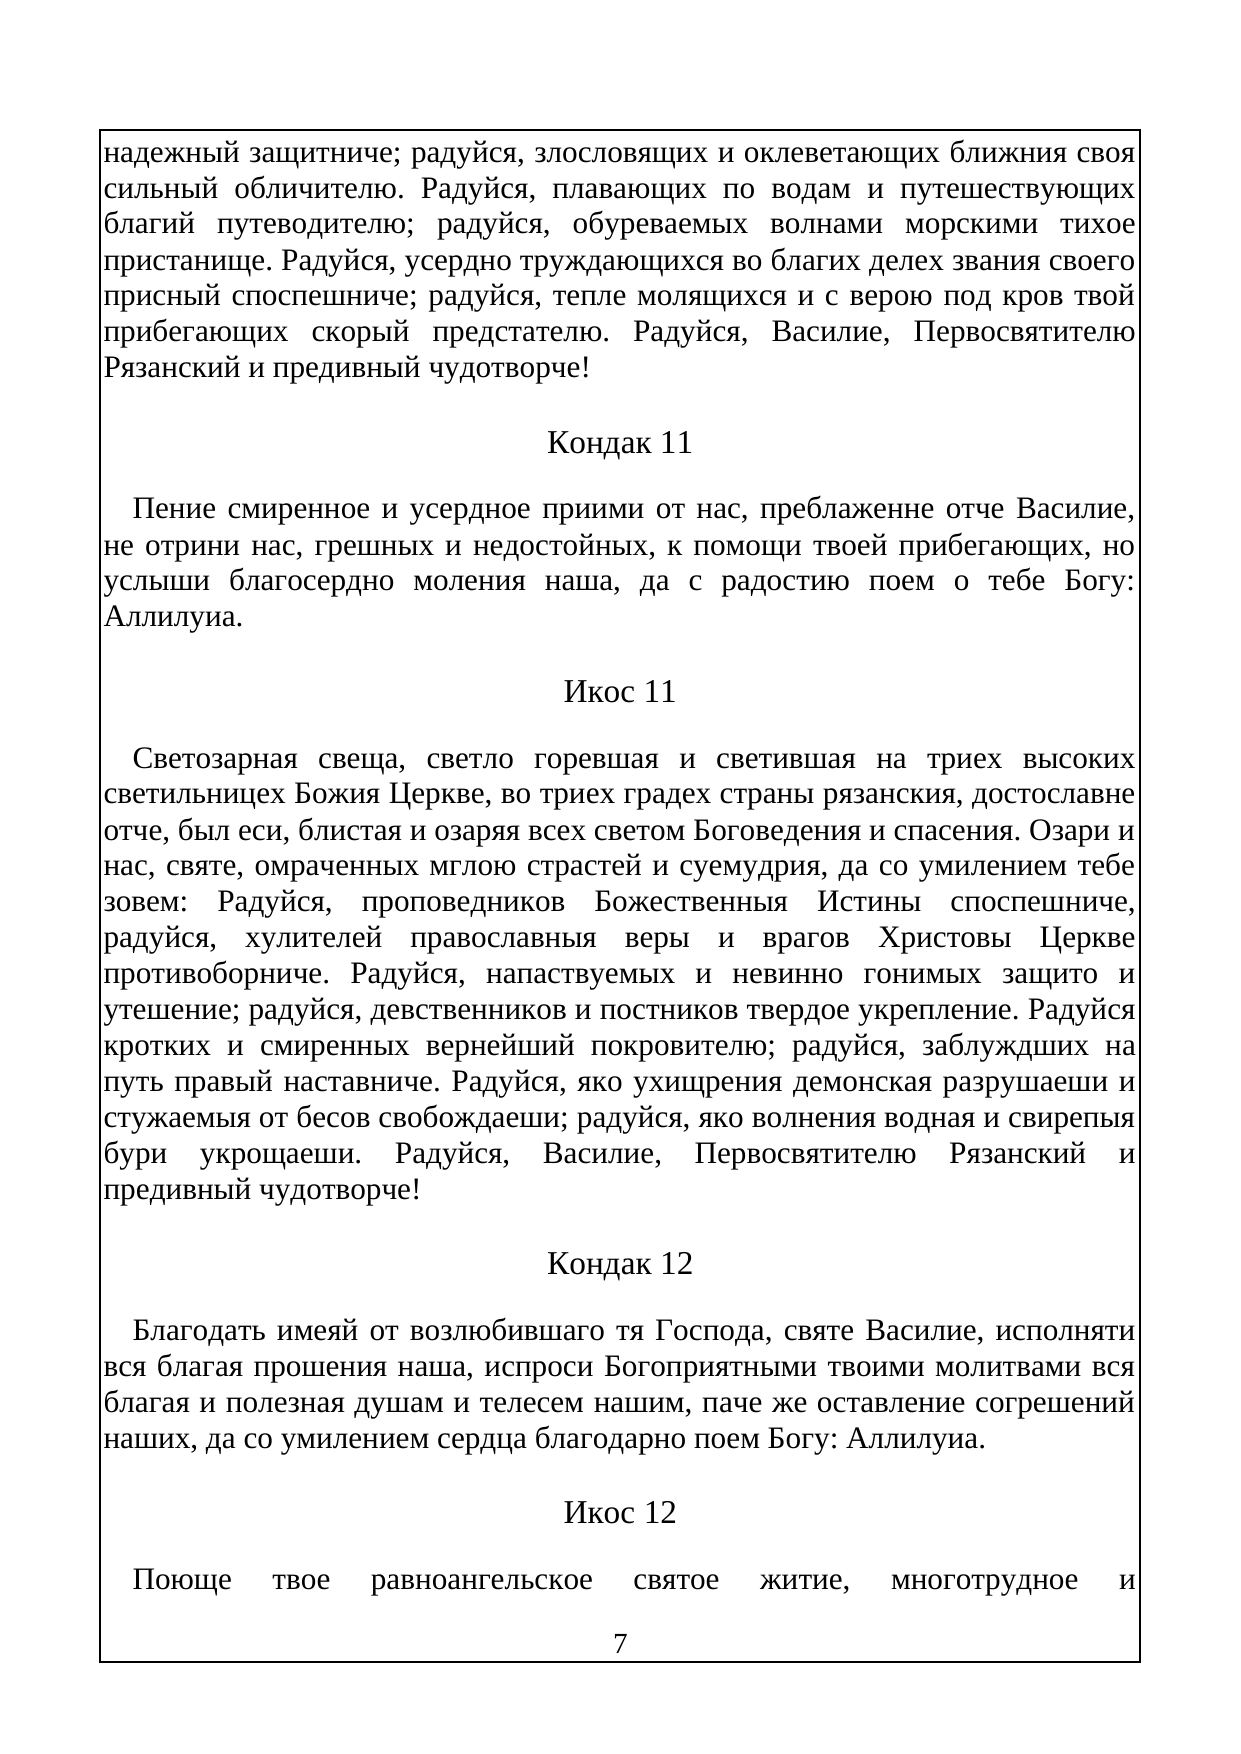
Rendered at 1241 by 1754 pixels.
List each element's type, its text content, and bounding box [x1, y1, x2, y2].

subtitle Кондак 11 [103, 422, 1137, 460]
text Благодать имеяй от возлюбившаго тя Господа, святе Василие, исполняти вся благая прошения наша, испроси Богоприятными твоими молитвами вся благая и полезная душам и телесем нашим, паче же оставление согрешений наших, да со умилением сердца благодарно поем Богу: Аллилуиа. [103, 1311, 1137, 1455]
text Пение смиренное и усердное приими от нас, преблаженне отче Василие, не отрини нас, грешных и недостойных, к помощи твоей прибегающих, но услыши благосердно моления наша, да с радостию поем о тебе Богу: Аллилуиа. [103, 490, 1137, 633]
text Поюще твое равноангельское святое житие, многотрудное и [103, 1560, 1137, 1596]
subtitle Икос 12 [103, 1493, 1137, 1531]
text надежный защитниче; радуйся, злословящих и оклеветающих ближния своя сильный обличителю. Радуйся, плавающих по водам и путешествующих благий путеводителю; радуйся, обуреваемых волнами морскими тихое пристанище. Радуйся, усердно труждающихся во благих делех звания своего присный споспешниче; радуйся, тепле молящихся и с верою под кров твой прибегающих скорый предстателю. Радуйся, Василие, Первосвятителю Рязанский и предивный чудотворче! [103, 133, 1137, 384]
text Светозарная свеща, светло горевшая и светившая на триех высоких светильницех Божия Церкве, во триех градех страны рязанския, достославне отче, был еси, блистая и озаряя всех светом Боговедения и спасения. Озари и нас, святе, омраченных мглою страстей и суемудрия, да со умилением тебе зовем: Радуйся, проповедников Божественныя Истины споспешниче, радуйся, хулителей православныя веры и врагов Христовы Церкве противоборниче. Радуйся, напаствуемых и невинно гонимых защито и утешение; радуйся, девственников и постников твердое укрепление. Радуйся кротких и смиренных вернейший покровителю; радуйся, заблуждших на путь правый наставниче. Радуйся, яко ухищрения демонская разрушаеши и стужаемыя от бесов свобождаеши; радуйся, яко волнения водная и свирепыя бури укрощаеши. Радуйся, Василие, Первосвятителю Рязанский и предивный чудотворче! [103, 739, 1137, 1206]
subtitle Кондак 12 [103, 1243, 1137, 1282]
subtitle Икос 11 [103, 671, 1137, 709]
